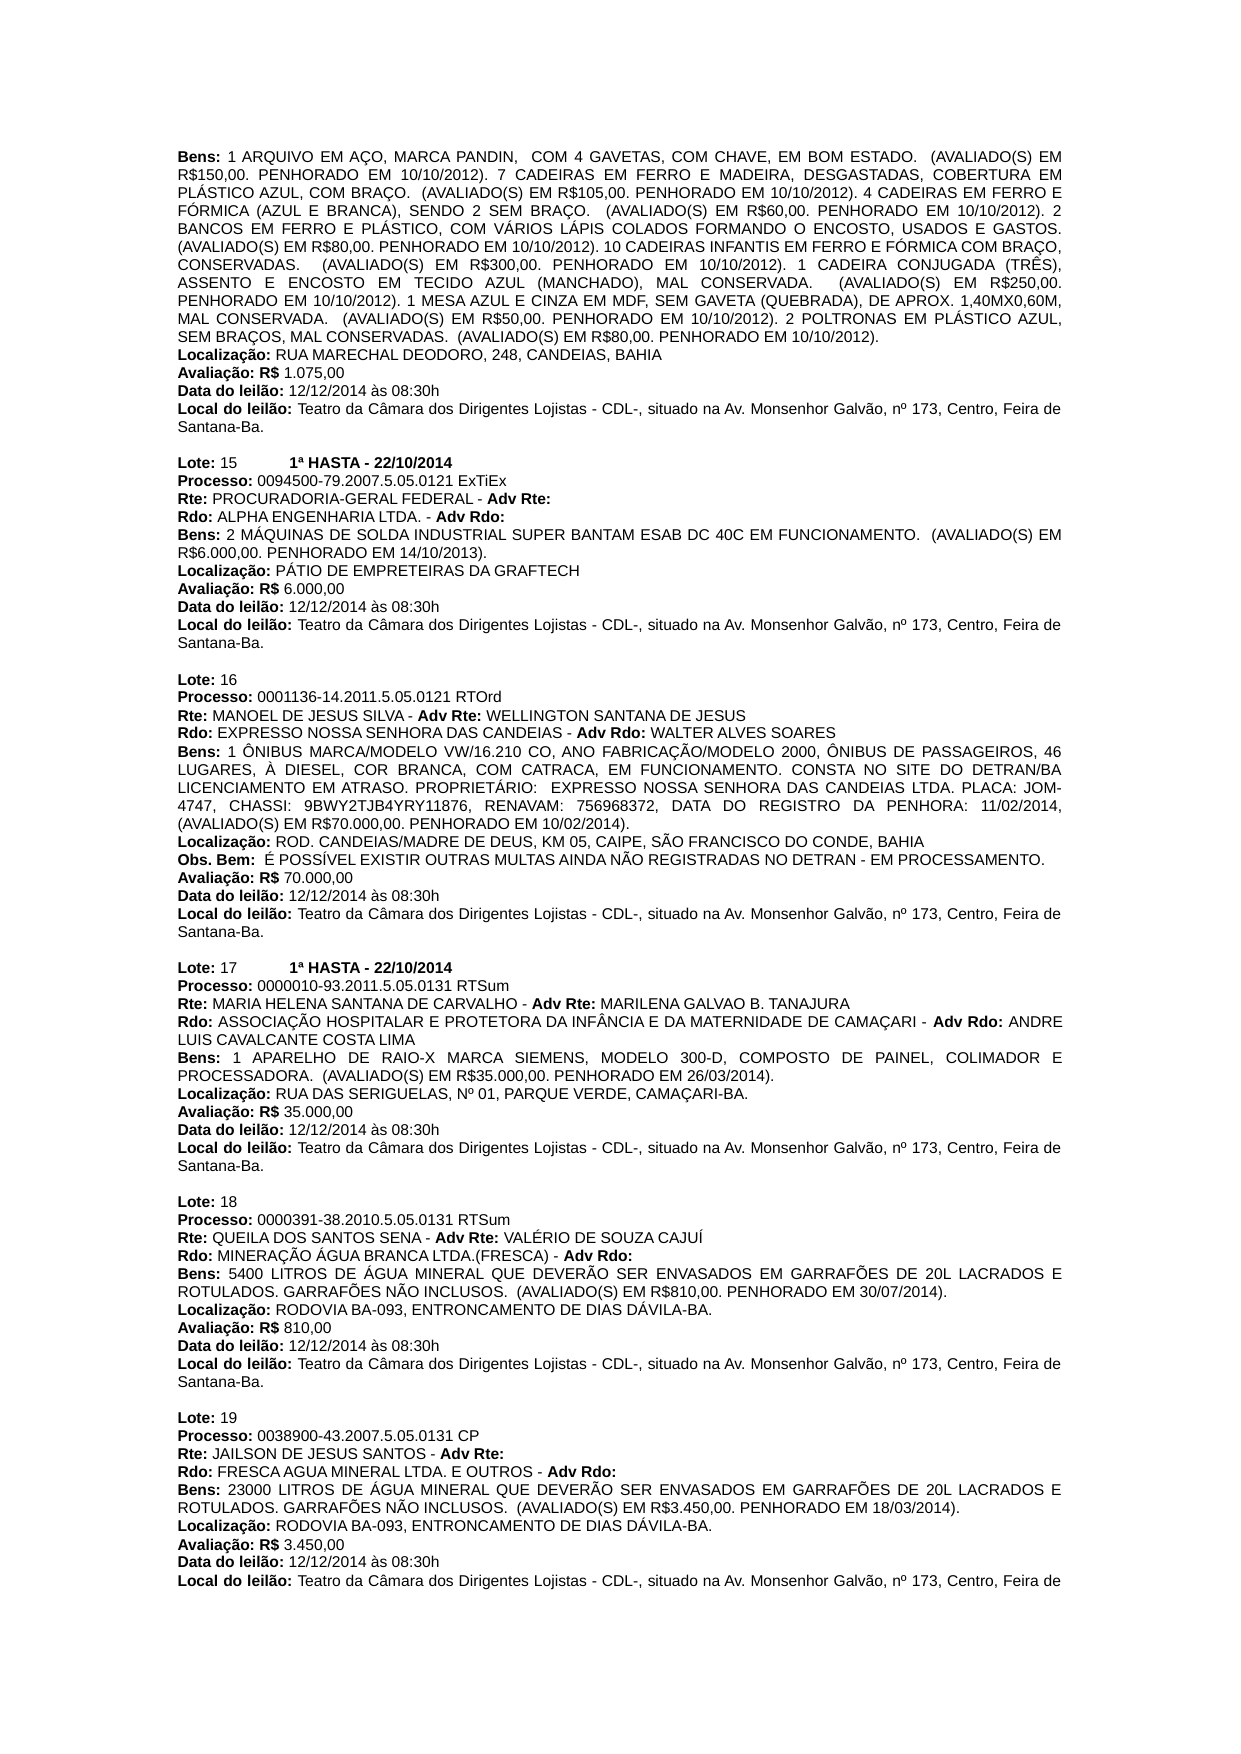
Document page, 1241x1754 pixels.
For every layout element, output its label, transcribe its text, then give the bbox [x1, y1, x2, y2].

text Data do leilão: 12/12/2014 às 08:30h [177, 886, 1063, 904]
text Rdo: FRESCA AGUA MINERAL LTDA. E OUTROS - Adv Rdo: [177, 1463, 1063, 1481]
text Local do leilão: Teatro da Câmara dos Dirigentes Lojistas - CDL-, situado na Av. Monsenhor Galvão, nº 173, Centro, Feira de Santana-Ba. [177, 904, 1063, 941]
text Bens: 1 ARQUIVO EM AÇO, MARCA PANDIN, COM 4 GAVETAS, COM CHAVE, EM BOM ESTADO. (AVALIADO(S) EM R$150,00. PENHORADO EM 10/10/2012). 7 CADEIRAS EM FERRO E MADEIRA, DESGASTADAS, COBERTURA EM PLÁSTICO AZUL, COM BRAÇO. (AVALIADO(S) EM R$105,00. PENHORADO EM 10/10/2012). 4 CADEIRAS EM FERRO E FÓRMICA (AZUL E BRANCA), SENDO 2 SEM BRAÇO. (AVALIADO(S) EM R$60,00. PENHORADO EM 10/10/2012). 2 BANCOS EM FERRO E PLÁSTICO, COM VÁRIOS LÁPIS COLADOS FORMANDO O ENCOSTO, USADOS E GASTOS. (AVALIADO(S) EM R$80,00. PENHORADO EM 10/10/2012). 10 CADEIRAS INFANTIS EM FERRO E FÓRMICA COM BRAÇO, CONSERVADAS. (AVALIADO(S) EM R$300,00. PENHORADO EM 10/10/2012). 1 CADEIRA CONJUGADA (TRÊS), ASSENTO E ENCOSTO EM TECIDO AZUL (MANCHADO), MAL CONSERVADA. (AVALIADO(S) EM R$250,00. PENHORADO EM 10/10/2012). 1 MESA AZUL E CINZA EM MDF, SEM GAVETA (QUEBRADA), DE APROX. 1,40MX0,60M, MAL CONSERVADA. (AVALIADO(S) EM R$50,00. PENHORADO EM 10/10/2012). 2 POLTRONAS EM PLÁSTICO AZUL, SEM BRAÇOS, MAL CONSERVADAS. (AVALIADO(S) EM R$80,00. PENHORADO EM 10/10/2012). [177, 148, 1063, 346]
text Data do leilão: 12/12/2014 às 08:30h [177, 1121, 1063, 1139]
text Avaliação: R$ 6.000,00 [177, 580, 1063, 598]
text Localização: PÁTIO DE EMPRETEIRAS DA GRAFTECH [177, 562, 1063, 580]
text Localização: RODOVIA BA-093, ENTRONCAMENTO DE DIAS DÁVILA-BA. [177, 1517, 1063, 1535]
text Data do leilão: 12/12/2014 às 08:30h [177, 598, 1063, 616]
text Lote: 15 1ª HASTA - 22/10/2014 [177, 454, 1063, 472]
text Local do leilão: Teatro da Câmara dos Dirigentes Lojistas - CDL-, situado na Av. Monsenhor Galvão, nº 173, Centro, Feira de Santana-Ba. [177, 1355, 1063, 1391]
text Lote: 17 1ª HASTA - 22/10/2014 [177, 958, 1063, 977]
text Bens: 2 MÁQUINAS DE SOLDA INDUSTRIAL SUPER BANTAM ESAB DC 40C EM FUNCIONAMENTO. (AVALIADO(S) EM R$6.000,00. PENHORADO EM 14/10/2013). [177, 526, 1063, 562]
text Data do leilão: 12/12/2014 às 08:30h [177, 1337, 1063, 1355]
text Avaliação: R$ 35.000,00 [177, 1103, 1063, 1121]
text Bens: 5400 LITROS DE ÁGUA MINERAL QUE DEVERÃO SER ENVASADOS EM GARRAFÕES DE 20L LACRADOS E ROTULADOS. GARRAFÕES NÃO INCLUSOS. (AVALIADO(S) EM R$810,00. PENHORADO EM 30/07/2014). [177, 1265, 1063, 1301]
text Processo: 0000010-93.2011.5.05.0131 RTSum [177, 977, 1063, 994]
text Bens: 23000 LITROS DE ÁGUA MINERAL QUE DEVERÃO SER ENVASADOS EM GARRAFÕES DE 20L LACRADOS E ROTULADOS. GARRAFÕES NÃO INCLUSOS. (AVALIADO(S) EM R$3.450,00. PENHORADO EM 18/03/2014). [177, 1481, 1063, 1517]
text Rdo: MINERAÇÃO ÁGUA BRANCA LTDA.(FRESCA) - Adv Rdo: [177, 1247, 1063, 1265]
text Processo: 0038900-43.2007.5.05.0131 CP [177, 1427, 1063, 1445]
text Local do leilão: Teatro da Câmara dos Dirigentes Lojistas - CDL-, situado na Av. Monsenhor Galvão, nº 173, Centro, Feira de Santana-Ba. [177, 616, 1063, 652]
text Localização: RUA DAS SERIGUELAS, Nº 01, PARQUE VERDE, CAMAÇARI-BA. [177, 1085, 1063, 1103]
text Localização: RODOVIA BA-093, ENTRONCAMENTO DE DIAS DÁVILA-BA. [177, 1301, 1063, 1319]
text Localização: RUA MARECHAL DEODORO, 248, CANDEIAS, BAHIA [177, 346, 1063, 364]
text Processo: 0094500-79.2007.5.05.0121 ExTiEx [177, 472, 1063, 490]
text Localização: ROD. CANDEIAS/MADRE DE DEUS, KM 05, CAIPE, SÃO FRANCISCO DO CONDE, BAHIA [177, 832, 1063, 850]
text Lote: 18 [177, 1193, 1063, 1211]
text Lote: 19 [177, 1409, 1063, 1427]
text Bens: 1 ÔNIBUS MARCA/MODELO VW/16.210 CO, ANO FABRICAÇÃO/MODELO 2000, ÔNIBUS DE PASSAGEIROS, 46 LUGARES, À DIESEL, COR BRANCA, COM CATRACA, EM FUNCIONAMENTO. CONSTA NO SITE DO DETRAN/BA LICENCIAMENTO EM ATRASO. PROPRIETÁRIO: EXPRESSO NOSSA SENHORA DAS CANDEIAS LTDA. PLACA: JOM-4747, CHASSI: 9BWY2TJB4YRY11876, RENAVAM: 756968372, DATA DO REGISTRO DA PENHORA: 11/02/2014, (AVALIADO(S) EM R$70.000,00. PENHORADO EM 10/02/2014). [177, 742, 1063, 832]
text Obs. Bem: É POSSÍVEL EXISTIR OUTRAS MULTAS AINDA NÃO REGISTRADAS NO DETRAN - EM PROCESSAMENTO. [177, 850, 1063, 868]
text Avaliação: R$ 3.450,00 [177, 1535, 1063, 1553]
text Local do leilão: Teatro da Câmara dos Dirigentes Lojistas - CDL-, situado na Av. Monsenhor Galvão, nº 173, Centro, Feira de Santana-Ba. [177, 1139, 1063, 1175]
text Lote: 16 [177, 670, 1063, 688]
text Rte: JAILSON DE JESUS SANTOS - Adv Rte: [177, 1445, 1063, 1463]
text Rte: MARIA HELENA SANTANA DE CARVALHO - Adv Rte: MARILENA GALVAO B. TANAJURA [177, 994, 1063, 1013]
text Processo: 0001136-14.2011.5.05.0121 RTOrd [177, 688, 1063, 706]
text Rte: QUEILA DOS SANTOS SENA - Adv Rte: VALÉRIO DE SOUZA CAJUÍ [177, 1229, 1063, 1247]
text Rte: PROCURADORIA-GERAL FEDERAL - Adv Rte: [177, 490, 1063, 508]
text Bens: 1 APARELHO DE RAIO-X MARCA SIEMENS, MODELO 300-D, COMPOSTO DE PAINEL, COLIMADOR E PROCESSADORA. (AVALIADO(S) EM R$35.000,00. PENHORADO EM 26/03/2014). [177, 1049, 1063, 1085]
text Avaliação: R$ 1.075,00 [177, 364, 1063, 382]
text Local do leilão: Teatro da Câmara dos Dirigentes Lojistas - CDL-, situado na Av. Monsenhor Galvão, nº 173, Centro, Feira de Santana-Ba. [177, 400, 1063, 436]
text Rdo: ASSOCIAÇÃO HOSPITALAR E PROTETORA DA INFÂNCIA E DA MATERNIDADE DE CAMAÇARI - Adv Rdo: ANDRE LUIS CAVALCANTE COSTA LIMA [177, 1013, 1063, 1049]
text Data do leilão: 12/12/2014 às 08:30h [177, 1553, 1063, 1571]
text Local do leilão: Teatro da Câmara dos Dirigentes Lojistas - CDL-, situado na Av. Monsenhor Galvão, nº 173, Centro, Feira de [177, 1571, 1063, 1589]
text Avaliação: R$ 70.000,00 [177, 868, 1063, 886]
text Processo: 0000391-38.2010.5.05.0131 RTSum [177, 1211, 1063, 1229]
text Avaliação: R$ 810,00 [177, 1319, 1063, 1337]
text Rte: MANOEL DE JESUS SILVA - Adv Rte: WELLINGTON SANTANA DE JESUS [177, 706, 1063, 724]
text Data do leilão: 12/12/2014 às 08:30h [177, 382, 1063, 400]
text Rdo: ALPHA ENGENHARIA LTDA. - Adv Rdo: [177, 508, 1063, 526]
text Rdo: EXPRESSO NOSSA SENHORA DAS CANDEIAS - Adv Rdo: WALTER ALVES SOARES [177, 724, 1063, 742]
